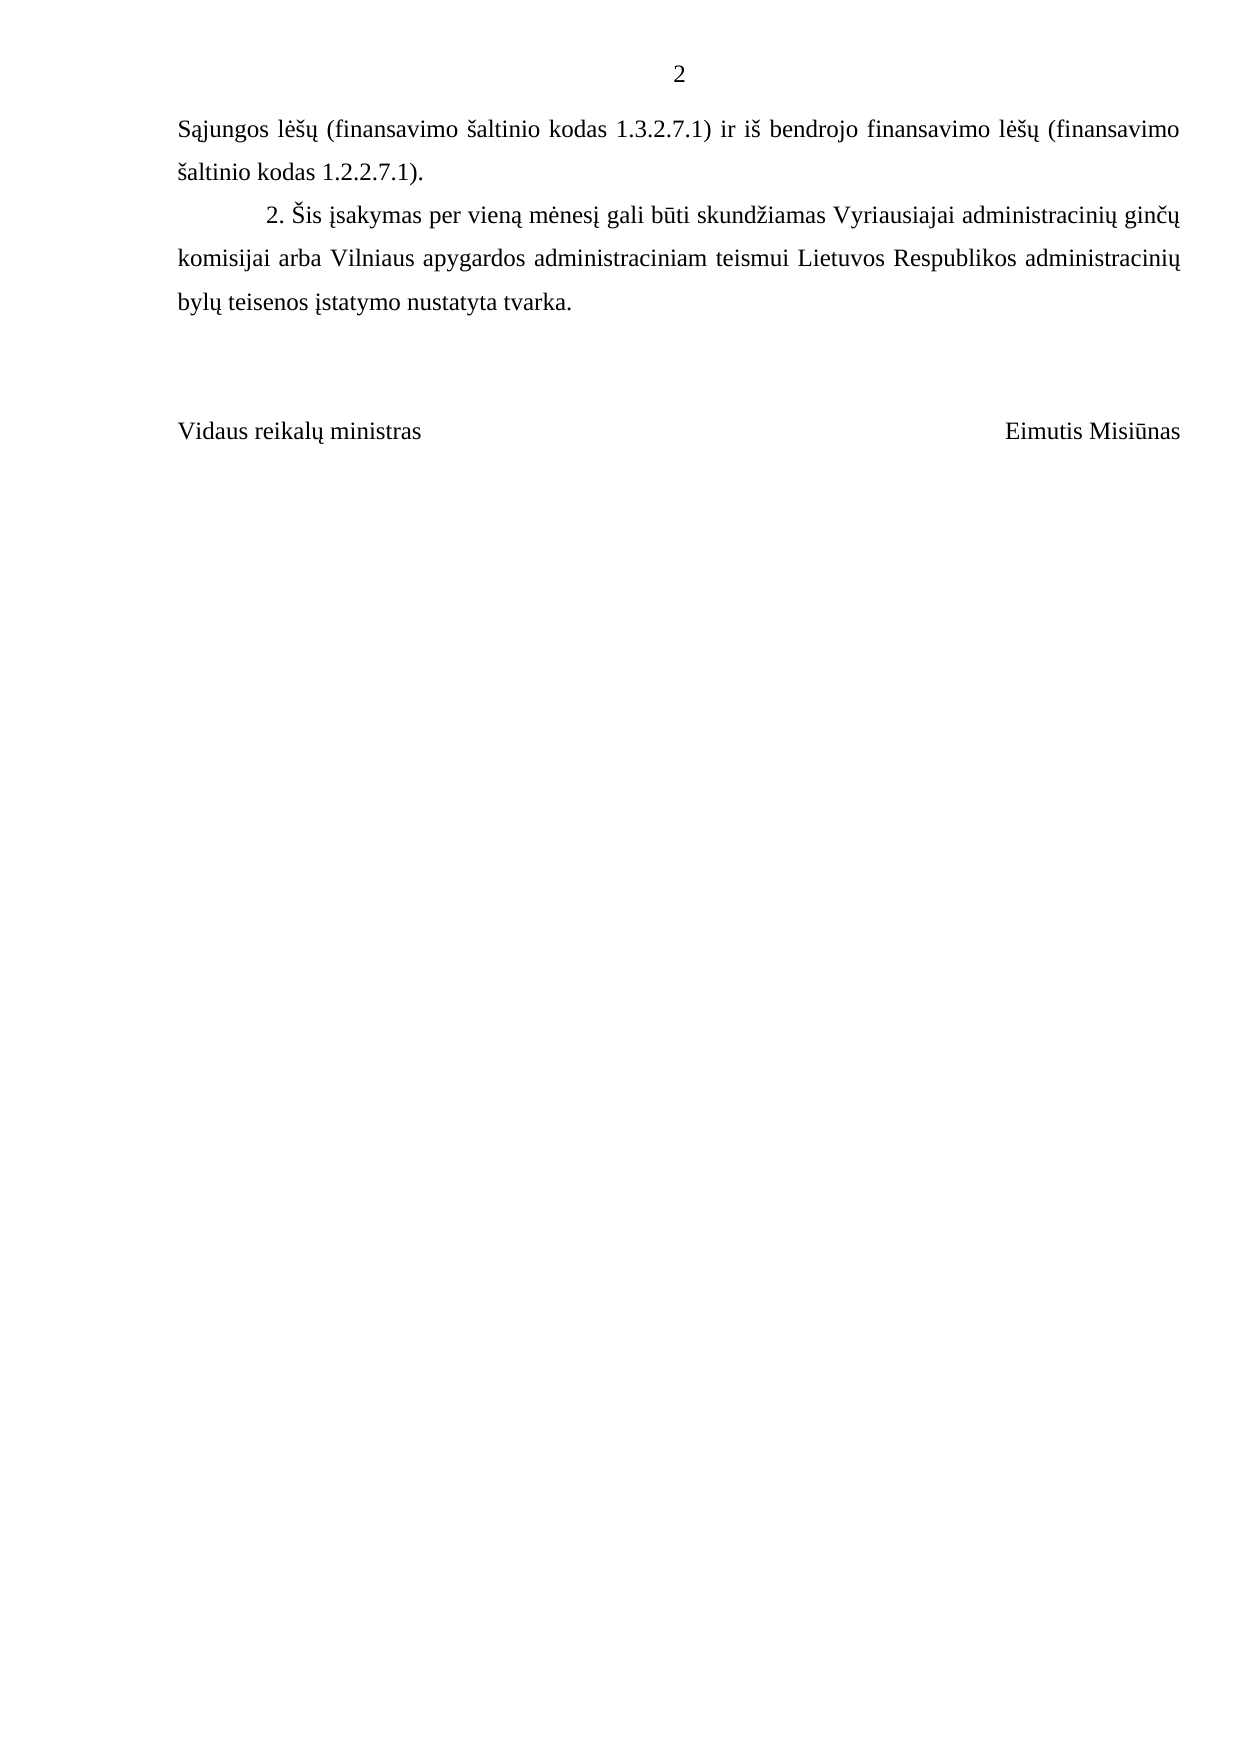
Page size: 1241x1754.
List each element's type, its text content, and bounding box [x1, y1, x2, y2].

text 2. Šis įsakymas per vieną mėnesį gali būti skundžiamas Vyriausiajai administracinių ginčų komisijai arba Vilniaus apygardos administraciniam teismui Lietuvos Respublikos administracinių bylų teisenos įstatymo nustatyta tvarka. [177, 200, 1181, 315]
text Vidaus reikalų ministras Eimutis Misiūnas [177, 416, 1181, 445]
text Sąjungos lėšų (finansavimo šaltinio kodas 1.3.2.7.1) ir iš bendrojo finansavimo lėšų (finansavimo šaltinio kodas 1.2.2.7.1). [177, 114, 1181, 186]
